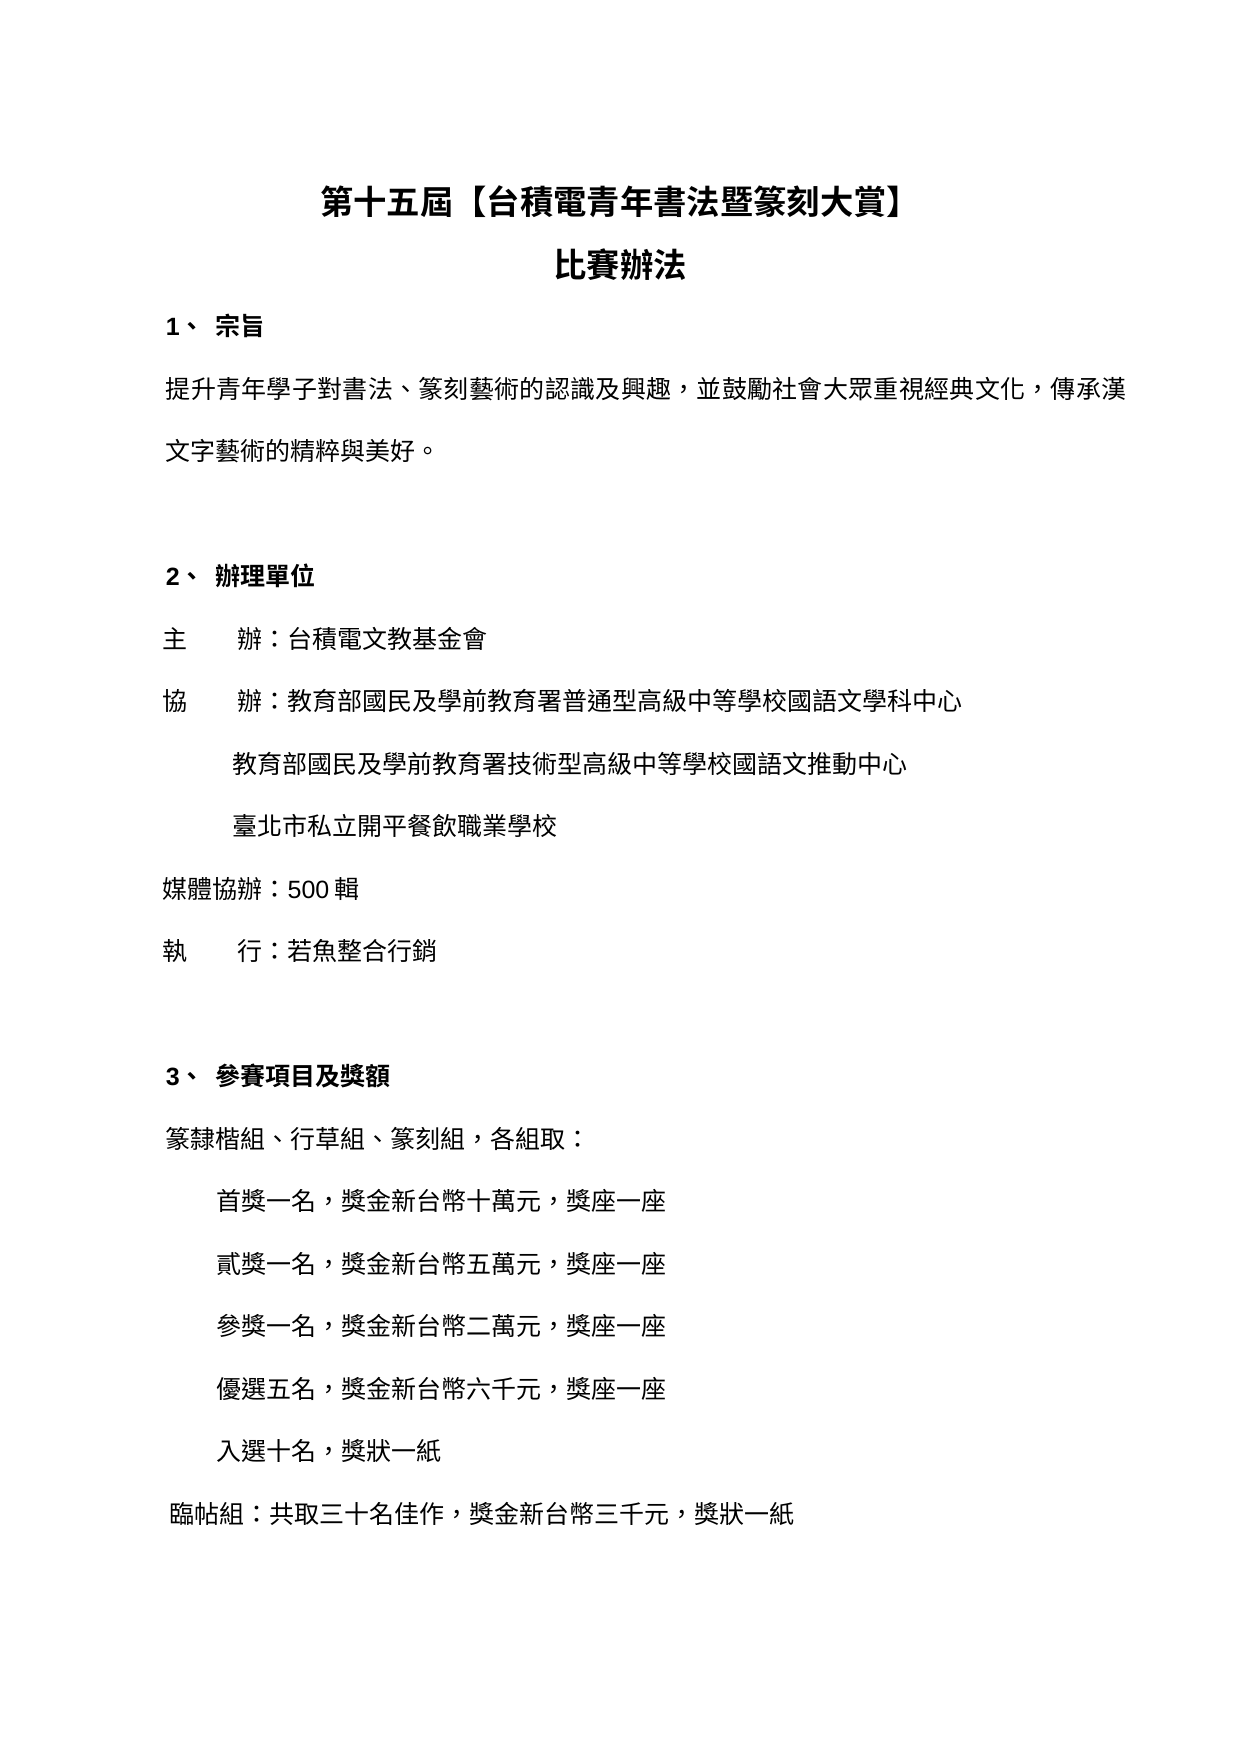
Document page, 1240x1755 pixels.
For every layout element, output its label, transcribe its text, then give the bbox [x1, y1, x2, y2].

text 提升青年學子對書法、篆刻藝術的認識及興趣，並鼓勵社會大眾重視經典文化，傳承漢文字藝術的精粹與美好。 [166, 346, 1127, 471]
text 貳獎一名，獎金新台幣五萬元，獎座一座 [216, 1221, 1127, 1283]
text 優選五名，獎金新台幣六千元，獎座一座 [216, 1346, 1127, 1408]
text 教育部國民及學前教育署技術型高級中等學校國語文推動中心 [162, 721, 1127, 783]
text 比賽辦法 [112, 221, 1127, 283]
text 臺北市私立開平餐飲職業學校 [162, 783, 1127, 846]
text 篆隸楷組、行草組、篆刻組，各組取： [166, 1096, 1127, 1158]
text 參獎一名，獎金新台幣二萬元，獎座一座 [216, 1283, 1127, 1346]
text 首獎一名，獎金新台幣十萬元，獎座一座 [216, 1158, 1127, 1221]
text 執 行：若魚整合行銷 [162, 908, 1127, 971]
list 辦理單位 [166, 533, 1127, 596]
text 媒體協辦：500輯 [162, 846, 1127, 908]
text 臨帖組：共取三十名佳作，獎金新台幣三千元，獎狀一紙 [162, 1471, 1127, 1533]
text 第十五屆【台積電青年書法暨篆刻大賞】 [112, 158, 1127, 221]
text 協 辦：教育部國民及學前教育署普通型高級中等學校國語文學科中心 [162, 658, 1127, 721]
list 參賽項目及獎額 [166, 1033, 1127, 1096]
list 宗旨 [166, 283, 1127, 346]
text 入選十名，獎狀一紙 [216, 1408, 1127, 1471]
text 主 辦：台積電文教基金會 [162, 596, 1127, 658]
